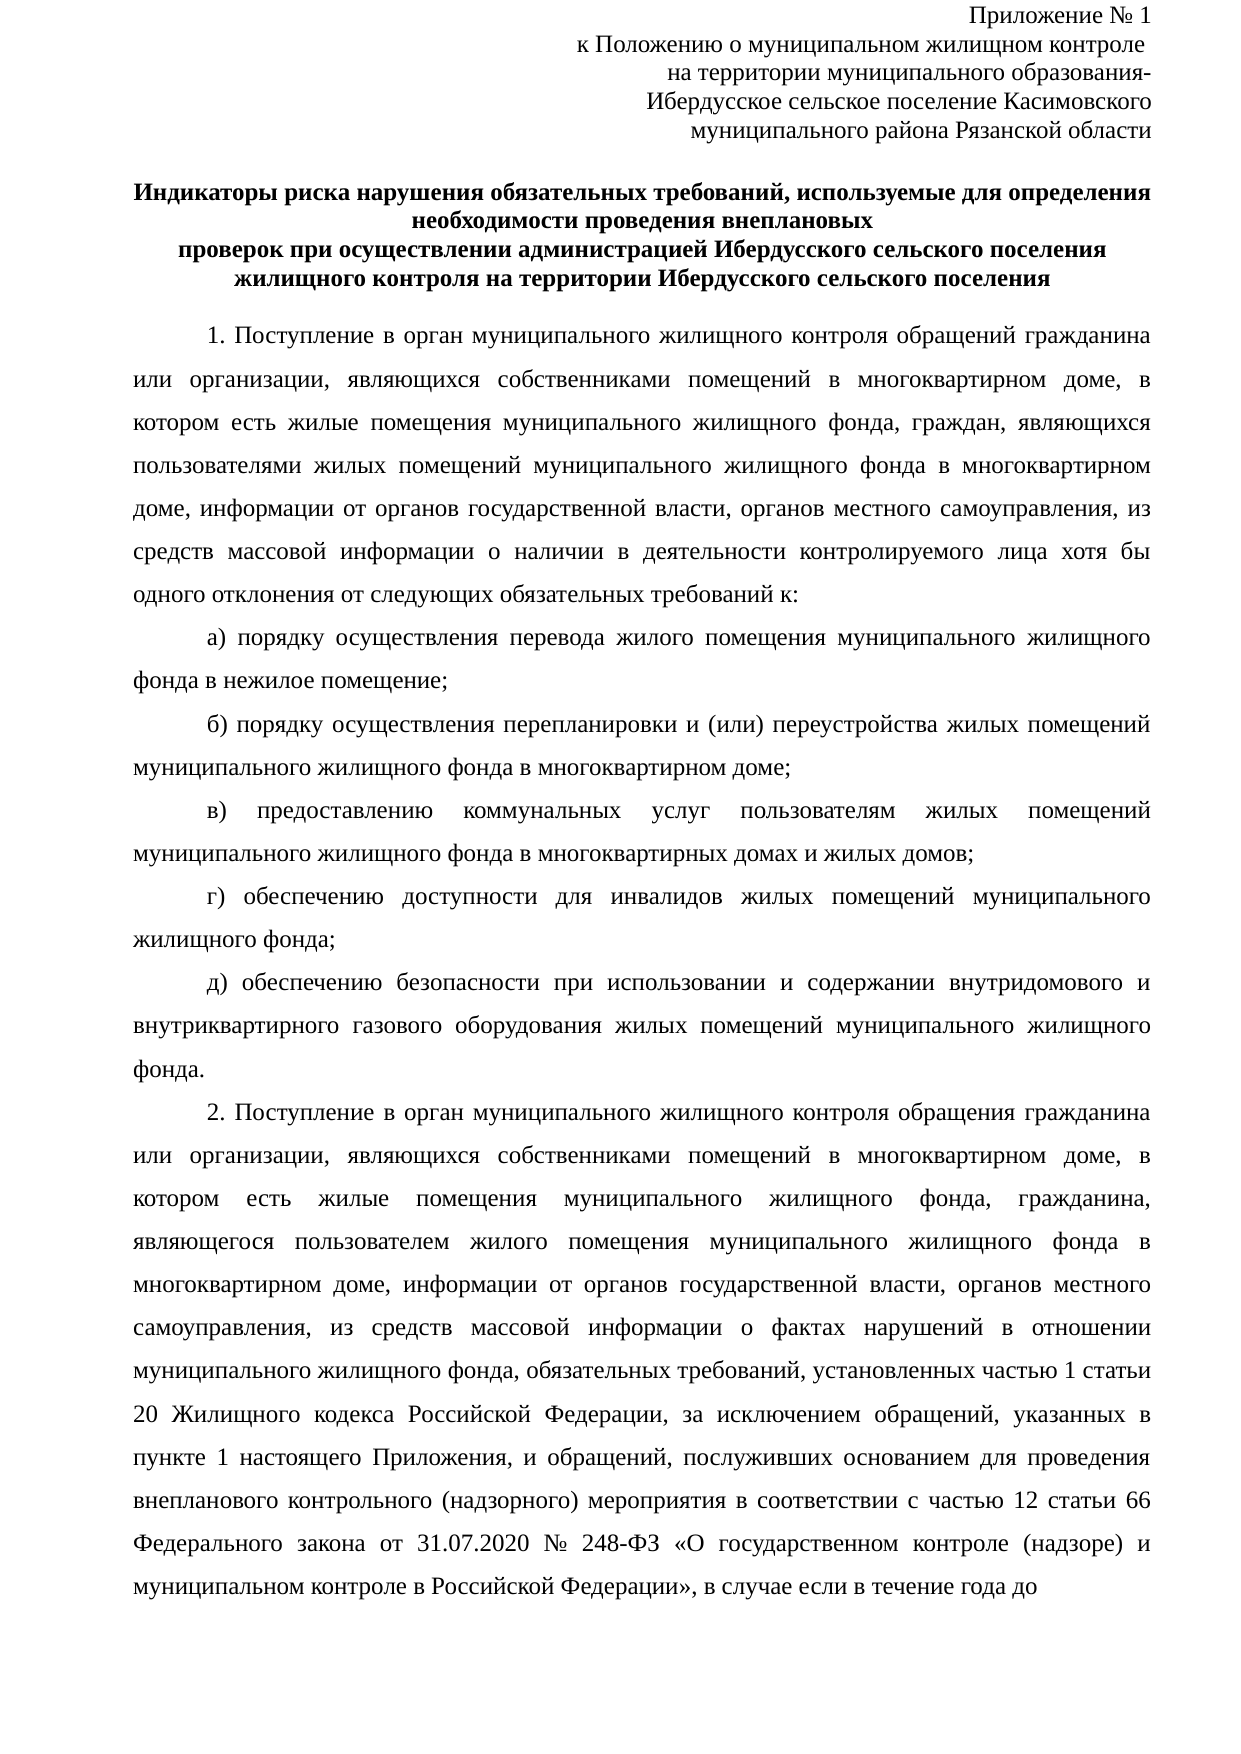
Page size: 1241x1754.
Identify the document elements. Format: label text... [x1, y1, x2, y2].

text б) порядку осуществления перепланировки и (или) переустройства жилых помещений муниципального жилищного фонда в многоквартирном доме; [133, 709, 1152, 781]
text в) предоставлению коммунальных услуг пользователям жилых помещений муниципального жилищного фонда в многоквартирных домах и жилых домов; [133, 795, 1152, 867]
text 2. Поступление в орган муниципального жилищного контроля обращения гражданина или организации, являющихся собственниками помещений в многоквартирном доме, в котором есть жилые помещения муниципального жилищного фонда, гражданина, являющегося пользователем жилого помещения муниципального жилищного фонда в многоквартирном доме, информации от органов государственной власти, органов местного самоуправления, из средств массовой информации о фактах нарушений в отношении муниципального жилищного фонда, обязательных требований, установленных частью 1 статьи 20 Жилищного кодекса Российской Федерации, за исключением обращений, указанных в пункте 1 настоящего Приложения, и обращений, послуживших основанием для проведения внепланового контрольного (надзорного) мероприятия в соответствии с частью 12 статьи 66 Федерального закона от 31.07.2020 № 248-ФЗ «О государственном контроле (надзоре) и муниципальном контроле в Российской Федерации», в случае если в течение года до [133, 1097, 1152, 1600]
text на территории муниципального образования- [133, 57, 1152, 86]
title проверок при осуществлении администрацией Ибердусского сельского поселения жилищного контроля на территории Ибердусского сельского поселения [133, 234, 1152, 292]
text Ибердусское сельское поселение Касимовского [133, 86, 1152, 115]
text г) обеспечению доступности для инвалидов жилых помещений муниципального жилищного фонда; [133, 881, 1152, 953]
title Индикаторы риска нарушения обязательных требований, используемые для определения необходимости проведения внеплановых [133, 177, 1152, 234]
text к Положению о муниципальном жилищном контроле [133, 29, 1152, 57]
text 1. Поступление в орган муниципального жилищного контроля обращений гражданина или организации, являющихся собственниками помещений в многоквартирном доме, в котором есть жилые помещения муниципального жилищного фонда, граждан, являющихся пользователями жилых помещений муниципального жилищного фонда в многоквартирном доме, информации от органов государственной власти, органов местного самоуправления, из средств массовой информации о наличии в деятельности контролируемого лица хотя бы одного отклонения от следующих обязательных требований к: [133, 321, 1152, 608]
text Приложение № 1 [133, 0, 1152, 29]
text д) обеспечению безопасности при использовании и содержании внутридомового и внутриквартирного газового оборудования жилых помещений муниципального жилищного фонда. [133, 967, 1152, 1082]
text муниципального района Рязанской области [133, 115, 1152, 144]
text а) порядку осуществления перевода жилого помещения муниципального жилищного фонда в нежилое помещение; [133, 622, 1152, 694]
